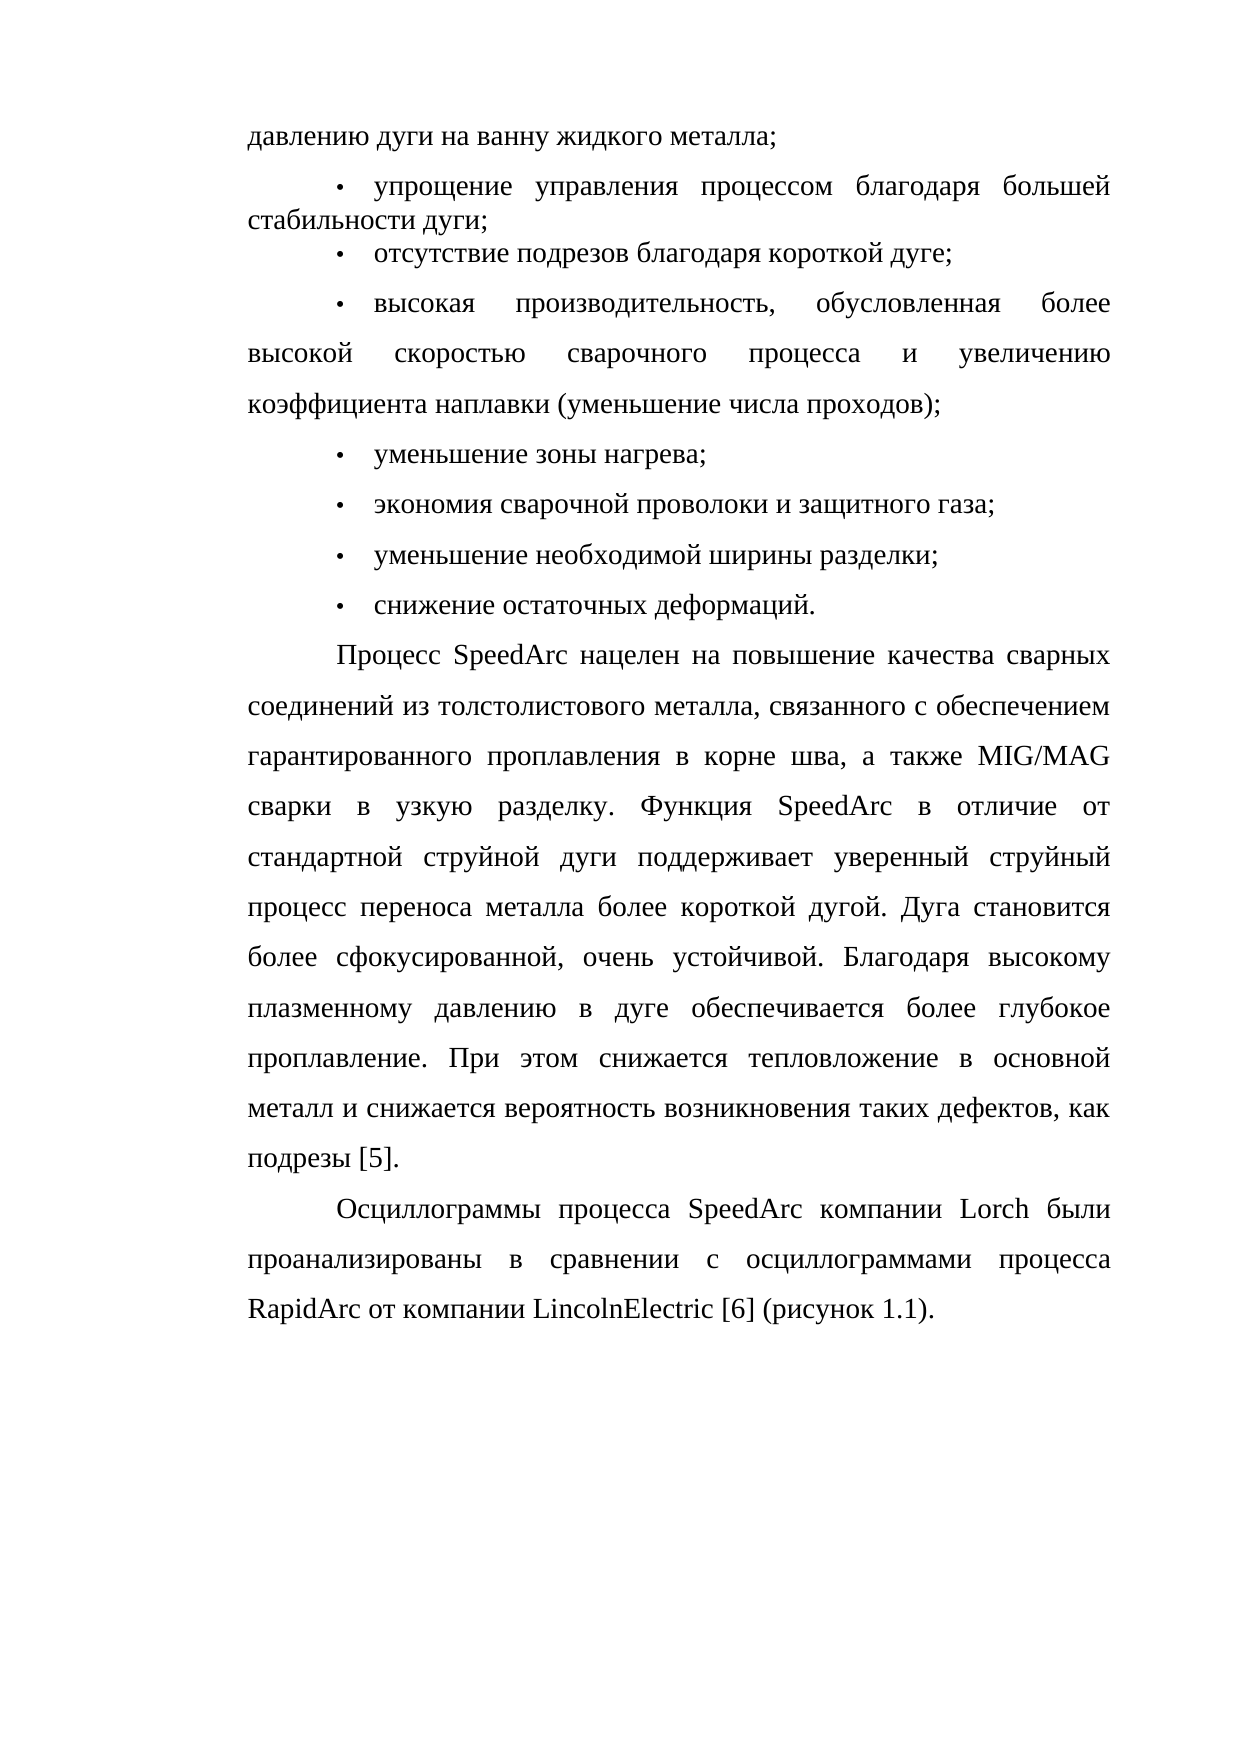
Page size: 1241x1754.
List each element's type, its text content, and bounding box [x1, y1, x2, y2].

list давлению дуги на ванну жидкого металла; [210, 118, 1110, 152]
list высокая производительность, обусловленная более высокой скоростью сварочного процесса и увеличению коэффициента наплавки (уменьшение числа проходов); [210, 285, 1111, 419]
list экономия сварочной проволоки и защитного газа; [336, 486, 1122, 520]
list уменьшение необходимой ширины разделки; [336, 537, 1122, 570]
text Осциллограммы процесса SpeedArc компании Lorch были проанализированы в сравнении с осциллограммами процесса RapidArc от компании LincolnElectric [6] (рисунок 1.1). [247, 1191, 1111, 1325]
text Процесс SpeedArc нацелен на повышение качества сварных соединений из толстолистового металла, связанного с обеспечением гарантированного проплавления в корне шва, а также MIG/MAG сварки в узкую разделку. Функция SpeedArc в отличие от стандартной струйной дуги поддерживает уверенный струйный процесс переноса металла более короткой дугой. Дуга становится более сфокусированной, очень устойчивой. Благодаря высокому плазменному давлению в дуге обеспечивается более глубокое проплавление. При этом снижается тепловложение в основной металл и снижается вероятность возникновения таких дефектов, как подрезы [5]. [247, 637, 1111, 1174]
list уменьшение зоны нагрева; [336, 436, 1122, 470]
list отсутствие подрезов благодаря короткой дуге; [336, 236, 1122, 269]
list снижение остаточных деформаций. [336, 587, 1122, 621]
list упрощение управления процессом благодаря большей стабильности дуги; [210, 168, 1111, 236]
